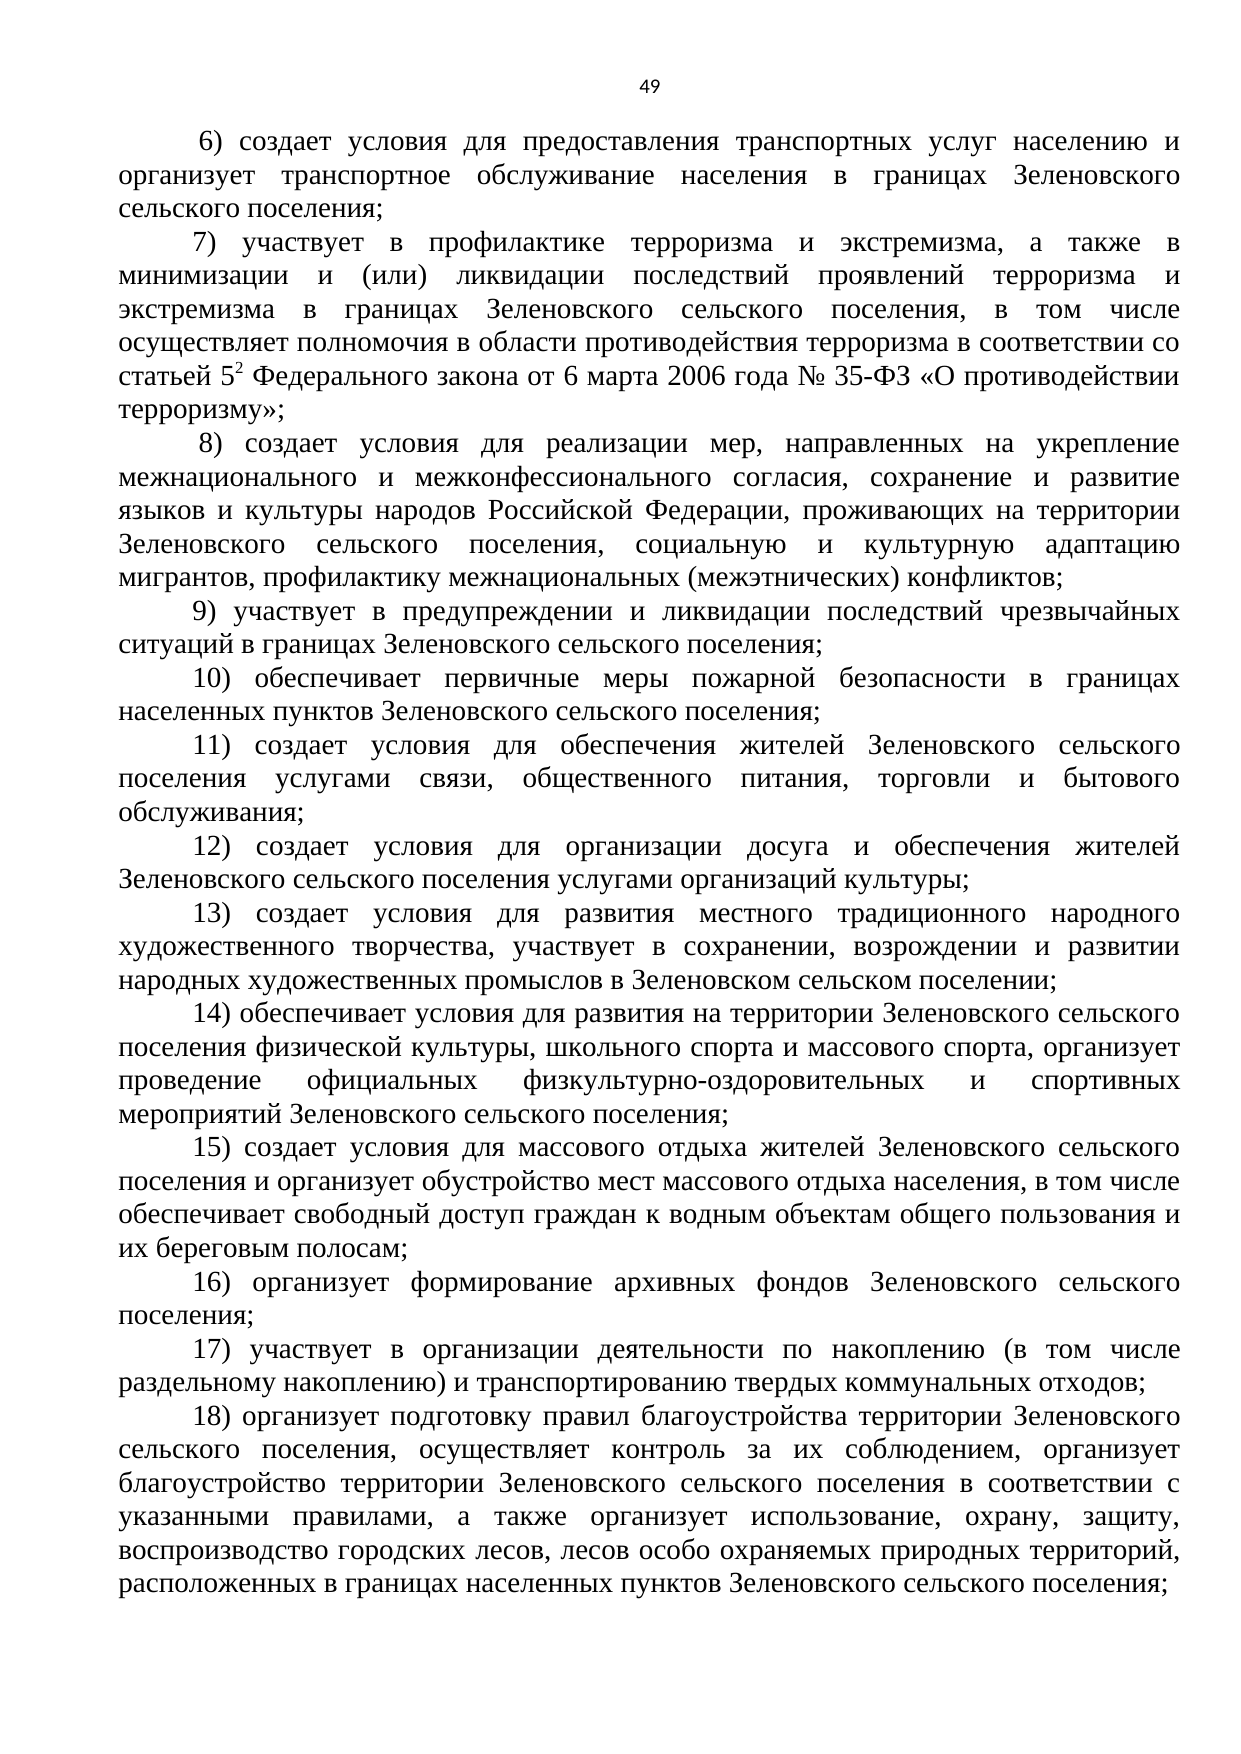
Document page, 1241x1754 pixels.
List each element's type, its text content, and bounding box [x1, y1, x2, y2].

text 11) создает условия для обеспечения жителей Зеленовского сельского поселения услугами связи, общественного питания, торговли и бытового обслуживания; [118, 727, 1181, 828]
text 15) создает условия для массового отдыха жителей Зеленовского сельского поселения и организует обустройство мест массового отдыха населения, в том числе обеспечивает свободный доступ граждан к водным объектам общего пользования и их береговым полосам; [118, 1129, 1181, 1264]
text 9) участвует в предупреждении и ликвидации последствий чрезвычайных ситуаций в границах Зеленовского сельского поселения; [118, 593, 1181, 660]
text 8) создает условия для реализации мер, направленных на укрепление межнационального и межконфессионального согласия, сохранение и развитие языков и культуры народов Российской Федерации, проживающих на территории Зеленовского сельского поселения, социальную и культурную адаптацию мигрантов, профилактику межнациональных (межэтнических) конфликтов; [118, 425, 1181, 593]
text 10) обеспечивает первичные меры пожарной безопасности в границах населенных пунктов Зеленовского сельского поселения; [118, 660, 1181, 727]
text 16) организует формирование архивных фондов Зеленовского сельского поселения; [118, 1264, 1181, 1331]
text 7) участвует в профилактике терроризма и экстремизма, а также в минимизации и (или) ликвидации последствий проявлений терроризма и экстремизма в границах Зеленовского сельского поселения, в том числе осуществляет полномочия в области противодействия терроризма в соответствии со статьей 52 Федерального закона от 6 марта 2006 года № 35-ФЗ «О противодействии терроризму»; [118, 224, 1181, 425]
text 18) организует подготовку правил благоустройства территории Зеленовского сельского поселения, осуществляет контроль за их соблюдением, организует благоустройство территории Зеленовского сельского поселения в соответствии с указанными правилами, а также организует использование, охрану, защиту, воспроизводство городских лесов, лесов особо охраняемых природных территорий, расположенных в границах населенных пунктов Зеленовского сельского поселения; [118, 1398, 1181, 1599]
text 17) участвует в организации деятельности по накоплению (в том числе раздельному накоплению) и транспортированию твердых коммунальных отходов; [118, 1331, 1181, 1398]
text 12) создает условия для организации досуга и обеспечения жителей Зеленовского сельского поселения услугами организаций культуры; [118, 828, 1181, 895]
text 14) обеспечивает условия для развития на территории Зеленовского сельского поселения физической культуры, школьного спорта и массового спорта, организует проведение официальных физкультурно-оздоровительных и спортивных мероприятий Зеленовского сельского поселения; [118, 995, 1181, 1129]
text 13) создает условия для развития местного традиционного народного художественного творчества, участвует в сохранении, возрождении и развитии народных художественных промыслов в Зеленовском сельском поселении; [118, 895, 1181, 995]
text 6) создает условия для предоставления транспортных услуг населению и организует транспортное обслуживание населения в границах Зеленовского сельского поселения; [118, 123, 1181, 224]
